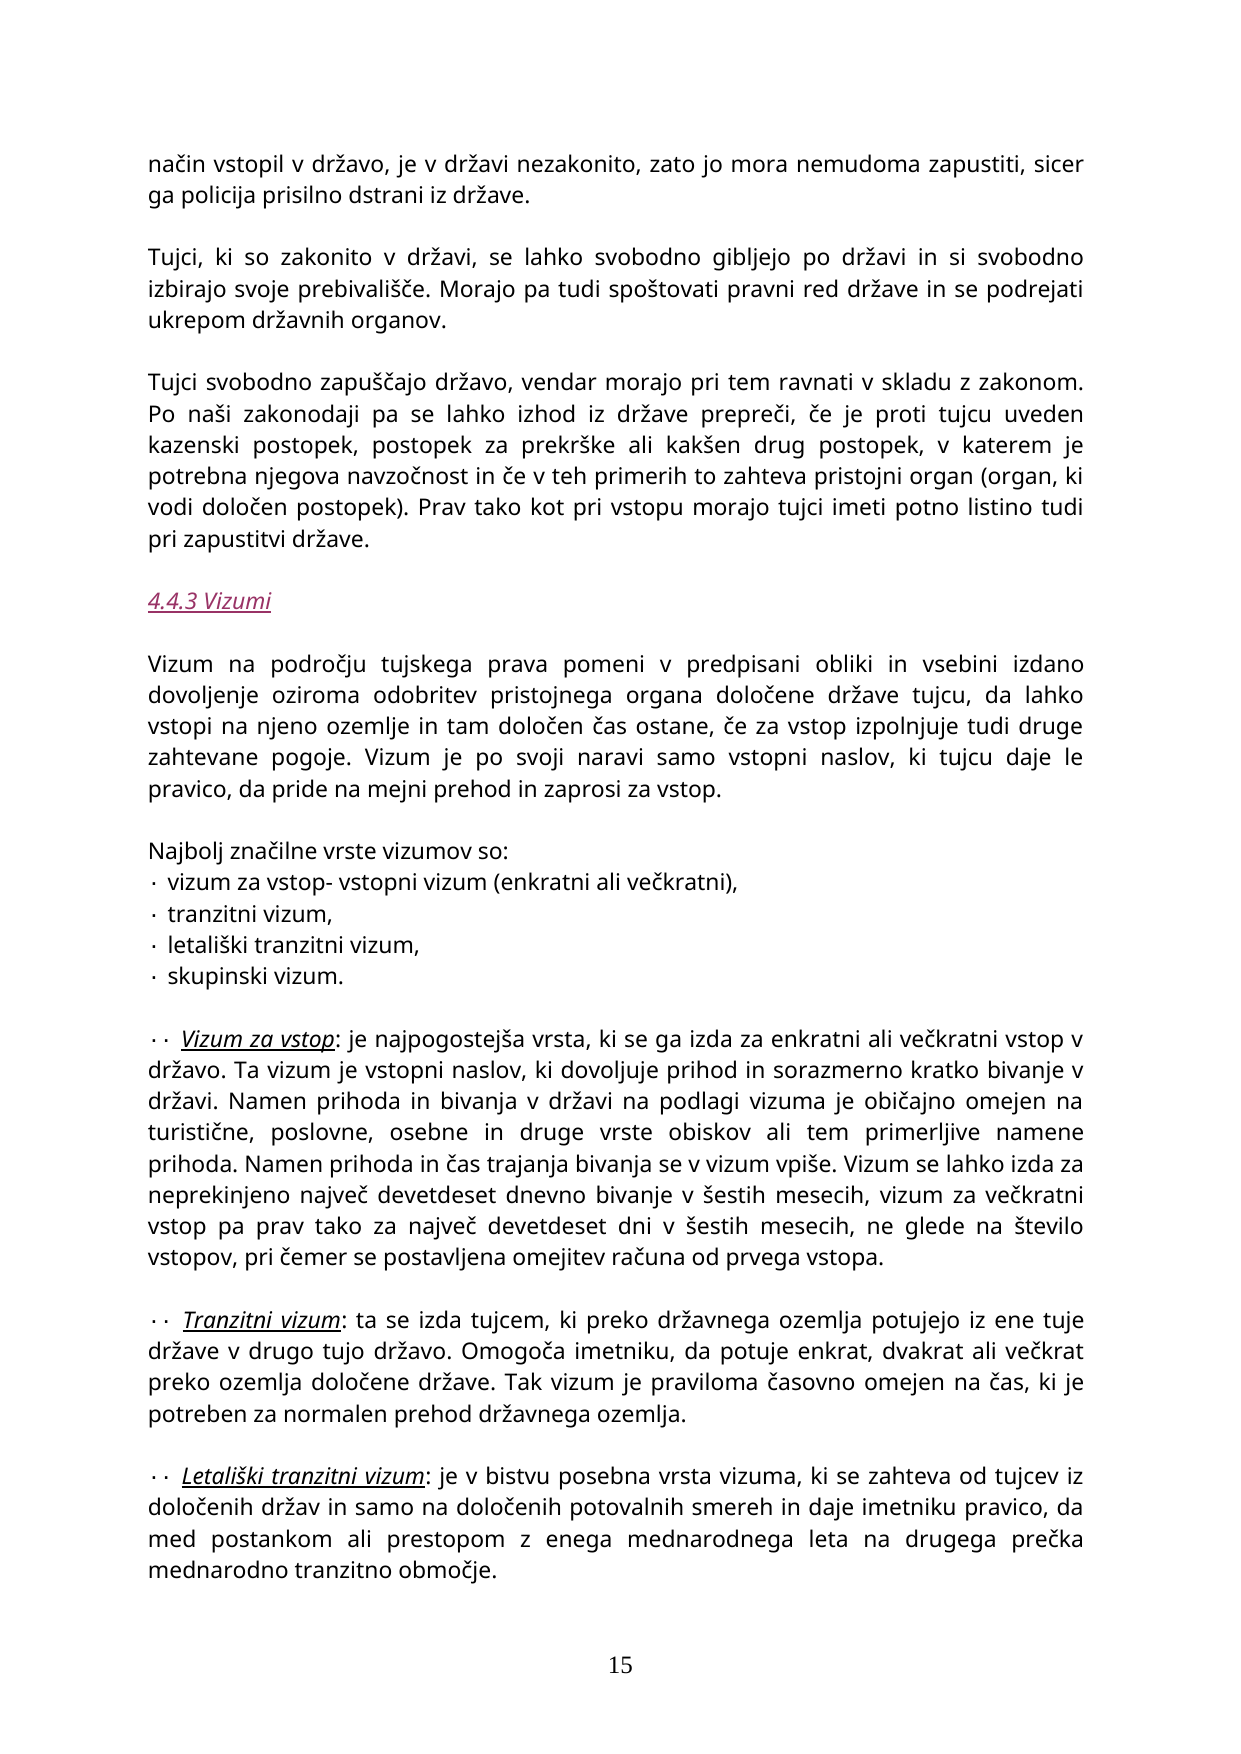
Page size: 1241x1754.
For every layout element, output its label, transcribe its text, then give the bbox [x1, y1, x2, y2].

text ۰ skupinski vizum. [148, 960, 1085, 991]
text Vizum na področju tujskega prava pomeni v predpisani obliki in vsebini izdano dovoljenje oziroma odobritev pristojnega organa določene države tujcu, da lahko vstopi na njeno ozemlje in tam določen čas ostane, če za vstop izpolnjuje tudi druge zahtevane pogoje. Vizum je po svoji naravi samo vstopni naslov, ki tujcu daje le pravico, da pride na mejni prehod in zaprosi za vstop. [148, 648, 1085, 804]
text Tujci, ki so zakonito v državi, se lahko svobodno gibljejo po državi in si svobodno izbirajo svoje prebivališče. Morajo pa tudi spoštovati pravni red države in se podrejati ukrepom državnih organov. [148, 241, 1085, 335]
text ۰۰ Vizum za vstop: je najpogostejša vrsta, ki se ga izda za enkratni ali večkratni vstop v državo. Ta vizum je vstopni naslov, ki dovoljuje prihod in sorazmerno kratko bivanje v državi. Namen prihoda in bivanja v državi na podlagi vizuma je običajno omejen na turistične, poslovne, osebne in druge vrste obiskov ali tem primerljive namene prihoda. Namen prihoda in čas trajanja bivanja se v vizum vpiše. Vizum se lahko izda za neprekinjeno največ devetdeset dnevno bivanje v šestih mesecih, vizum za večkratni vstop pa prav tako za največ devetdeset dni v šestih mesecih, ne glede na število vstopov, pri čemer se postavljena omejitev računa od prvega vstopa. [148, 1023, 1085, 1273]
text ۰ letališki tranzitni vizum, [148, 929, 1085, 960]
text ۰۰ Letališki tranzitni vizum: je v bistvu posebna vrsta vizuma, ki se zahteva od tujcev iz določenih držav in samo na določenih potovalnih smereh in daje imetniku pravico, da med postankom ali prestopom z enega mednarodnega leta na drugega prečka mednarodno tranzitno območje. [148, 1460, 1085, 1585]
text Tujci svobodno zapuščajo državo, vendar morajo pri tem ravnati v skladu z zakonom. Po naši zakonodaji pa se lahko izhod iz države prepreči, če je proti tujcu uveden kazenski postopek, postopek za prekrške ali kakšen drug postopek, v katerem je potrebna njegova navzočnost in če v teh primerih to zahteva pristojni organ (organ, ki vodi določen postopek). Prav tako kot pri vstopu morajo tujci imeti potno listino tudi pri zapustitvi države. [148, 366, 1085, 554]
text ۰۰ Tranzitni vizum: ta se izda tujcem, ki preko državnega ozemlja potujejo iz ene tuje države v drugo tujo državo. Omogoča imetniku, da potuje enkrat, dvakrat ali večkrat preko ozemlja določene države. Tak vizum je praviloma časovno omejen na čas, ki je potreben za normalen prehod državnega ozemlja. [148, 1304, 1085, 1429]
text 4.4.3 Vizumi [148, 585, 1085, 616]
text način vstopil v državo, je v državi nezakonito, zato jo mora nemudoma zapustiti, sicer ga policija prisilno dstrani iz države. [148, 148, 1085, 210]
text ۰ tranzitni vizum, [148, 898, 1085, 929]
text ۰ vizum za vstop- vstopni vizum (enkratni ali večkratni), [148, 866, 1085, 898]
text Najbolj značilne vrste vizumov so: [148, 835, 1085, 866]
